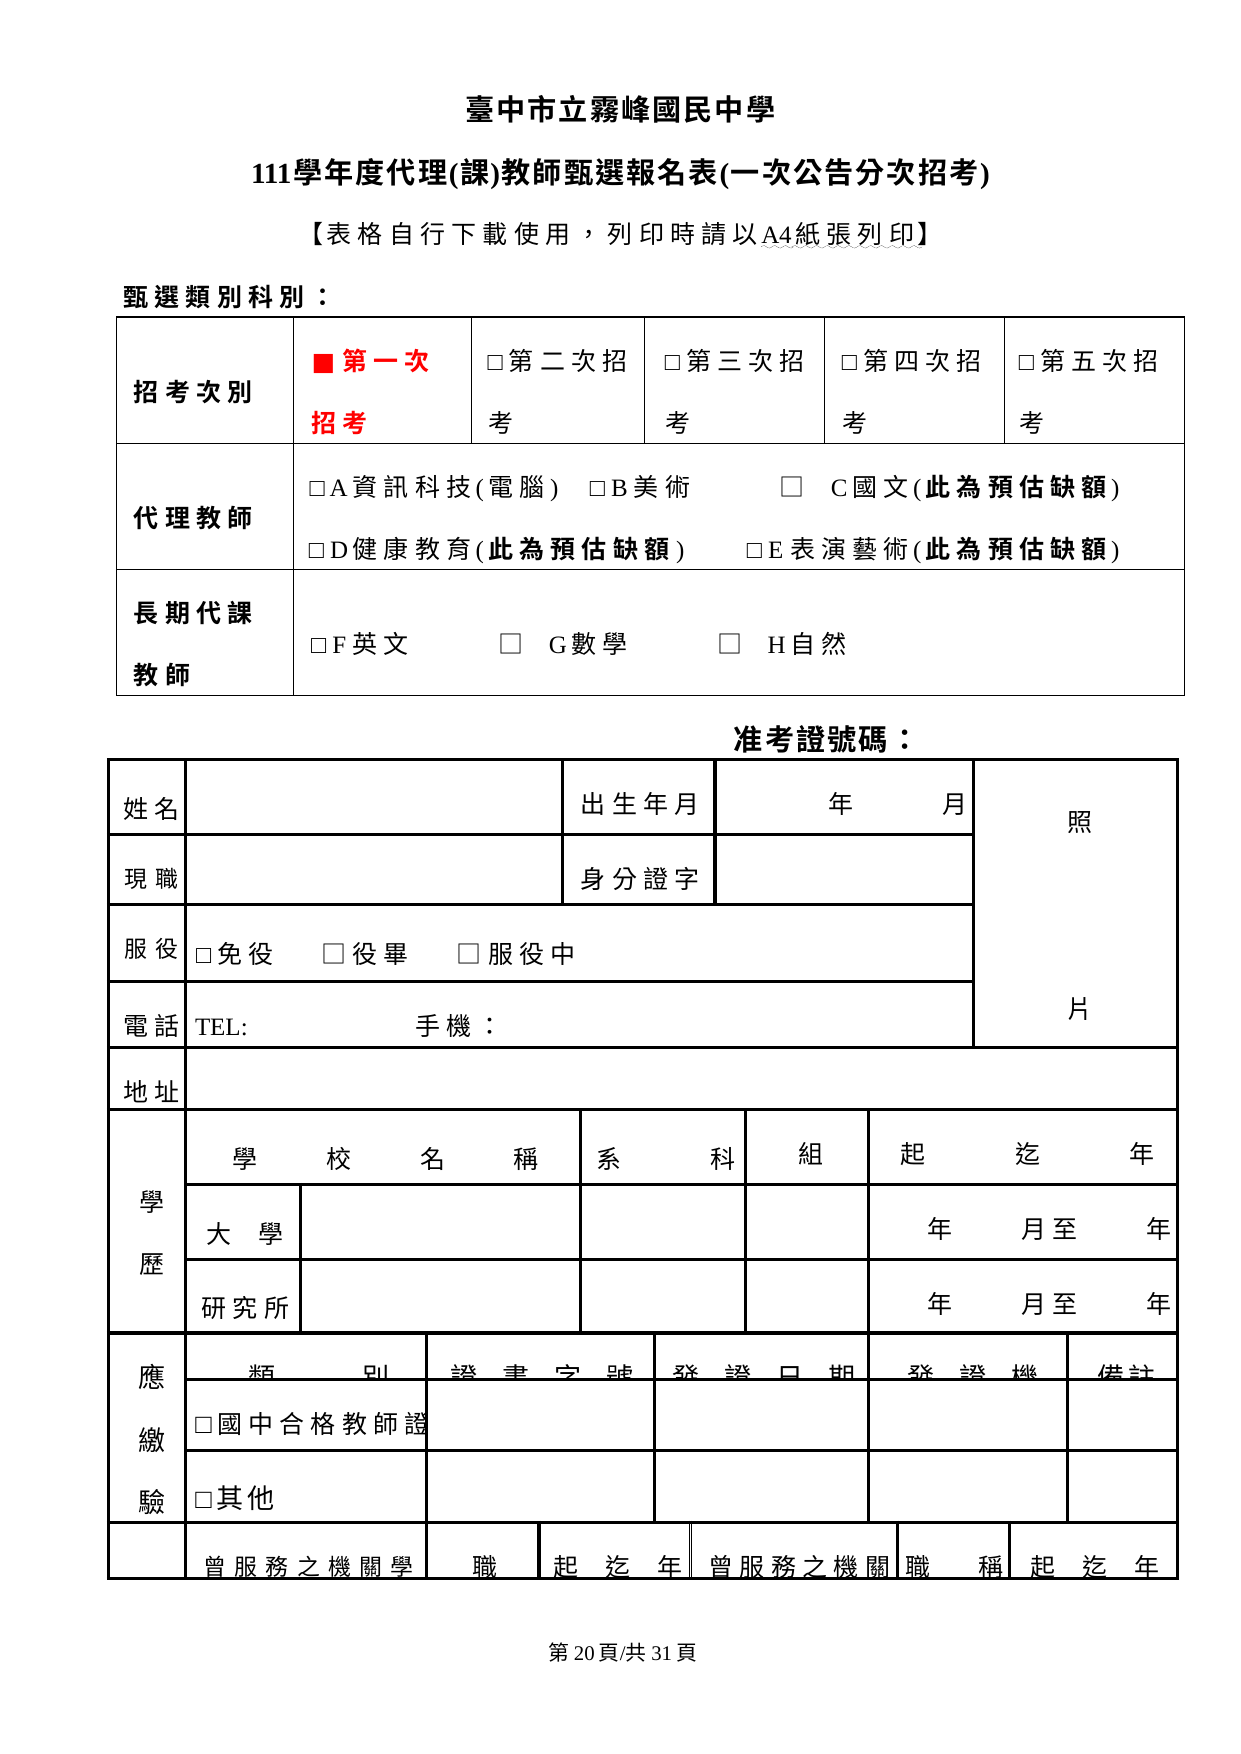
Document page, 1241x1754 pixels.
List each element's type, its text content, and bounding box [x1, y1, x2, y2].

table_cell [1069, 1452, 1176, 1521]
table_cell [747, 1186, 867, 1258]
table_cell 證 書 字 號 [428, 1335, 653, 1378]
table_cell 發 證 機 關 [870, 1335, 1066, 1378]
table_cell 年 月至 年 月 [870, 1261, 1176, 1331]
table_cell 組 別 [747, 1111, 867, 1183]
table_cell □ F英文 □ G數學 □ H自然 [294, 570, 1184, 694]
table_cell 地址 [110, 1049, 184, 1108]
table_header 照 片 [975, 761, 1176, 1046]
table_cell 職 稱 [428, 1524, 537, 1577]
table_cell [747, 1261, 867, 1331]
table_cell 長期代課教師 [117, 570, 293, 694]
table_cell 起 迄 年 月 [541, 1524, 689, 1577]
text 111學年度代理(課)教師甄選報名表(一次公告分次招考) [120, 129, 1120, 191]
text 准考證號碼： [120, 696, 920, 758]
table_cell □ A資訊科技(電腦) □ B美術 □ C國文(此為預估缺額) □ D健康教育(此為預估缺額) □ E表演藝術(此為預估缺額) [294, 444, 1184, 568]
table_cell [428, 1381, 653, 1448]
table_cell 起 迄 年 月 [1011, 1524, 1176, 1577]
table_cell TEL: 手機： [187, 983, 972, 1046]
table_cell 電話 [110, 983, 184, 1046]
table_header 姓名 [110, 761, 184, 833]
table_cell [428, 1452, 653, 1521]
table_cell [187, 836, 561, 902]
table_cell 學 校 名 稱 [187, 1111, 579, 1183]
table_cell [870, 1452, 1066, 1521]
table_header □第二次招考 [472, 318, 644, 442]
table_cell 研究所 [187, 1261, 299, 1331]
text 甄選類別科別： [120, 254, 1120, 316]
table_cell 職 稱 [899, 1524, 1008, 1577]
table_header 年 月 日 [717, 761, 972, 833]
table_header 招考次別 [117, 318, 293, 442]
table_cell [582, 1261, 744, 1331]
table_header □第三次招考 [645, 318, 824, 442]
table_cell 大 學 [187, 1186, 299, 1258]
table_cell [582, 1186, 744, 1258]
table_cell 系 科 [582, 1111, 744, 1183]
table_cell □免役 □役畢 □服役中 [187, 906, 972, 980]
table_cell 曾服務之機關學校 [333, 1560, 343, 1577]
table_cell [717, 836, 972, 902]
table_cell 備註 [1069, 1335, 1176, 1378]
table_cell [656, 1452, 867, 1521]
table_cell 學 歷 [110, 1111, 184, 1331]
table_header □第五次招考 [1005, 318, 1184, 442]
table_cell [187, 1049, 1176, 1108]
table_cell [870, 1381, 1066, 1448]
table_cell 應 繳 驗 證 件 [110, 1335, 184, 1521]
table_cell 現職機關學校 [110, 836, 184, 902]
table_cell 曾服務之機關學校 [187, 1524, 425, 1577]
table_header ■第一次招考 [294, 318, 471, 442]
table_cell 發 證 日 期 [656, 1335, 867, 1378]
table_cell [1069, 1381, 1176, 1448]
text 【表格自行下載使用，列印時請以A4紙張列印】 [120, 191, 1120, 254]
table_cell □其他 [187, 1452, 425, 1521]
table_cell 類 別 [187, 1335, 425, 1378]
table_cell 曾服務之機關學校 [692, 1524, 896, 1577]
table_cell 代理教師 [117, 444, 293, 568]
table_cell 年 月至 年 月 [870, 1186, 1176, 1258]
text 臺中市立霧峰國民中學 [120, 66, 1120, 129]
table_cell 起 迄 年 月 [870, 1111, 1176, 1183]
table_header □第四次招考 [825, 318, 1004, 442]
table_cell [302, 1186, 579, 1258]
table_cell □國中合格教師證書 [187, 1381, 425, 1448]
table_header [187, 761, 561, 833]
table_cell 身分證字號 [564, 836, 713, 902]
table_header 出生年月日 [564, 761, 713, 833]
table_cell [110, 1524, 184, 1577]
table_cell [656, 1381, 867, 1448]
table_cell [302, 1261, 579, 1331]
table_cell 服役 情形 [110, 906, 184, 980]
